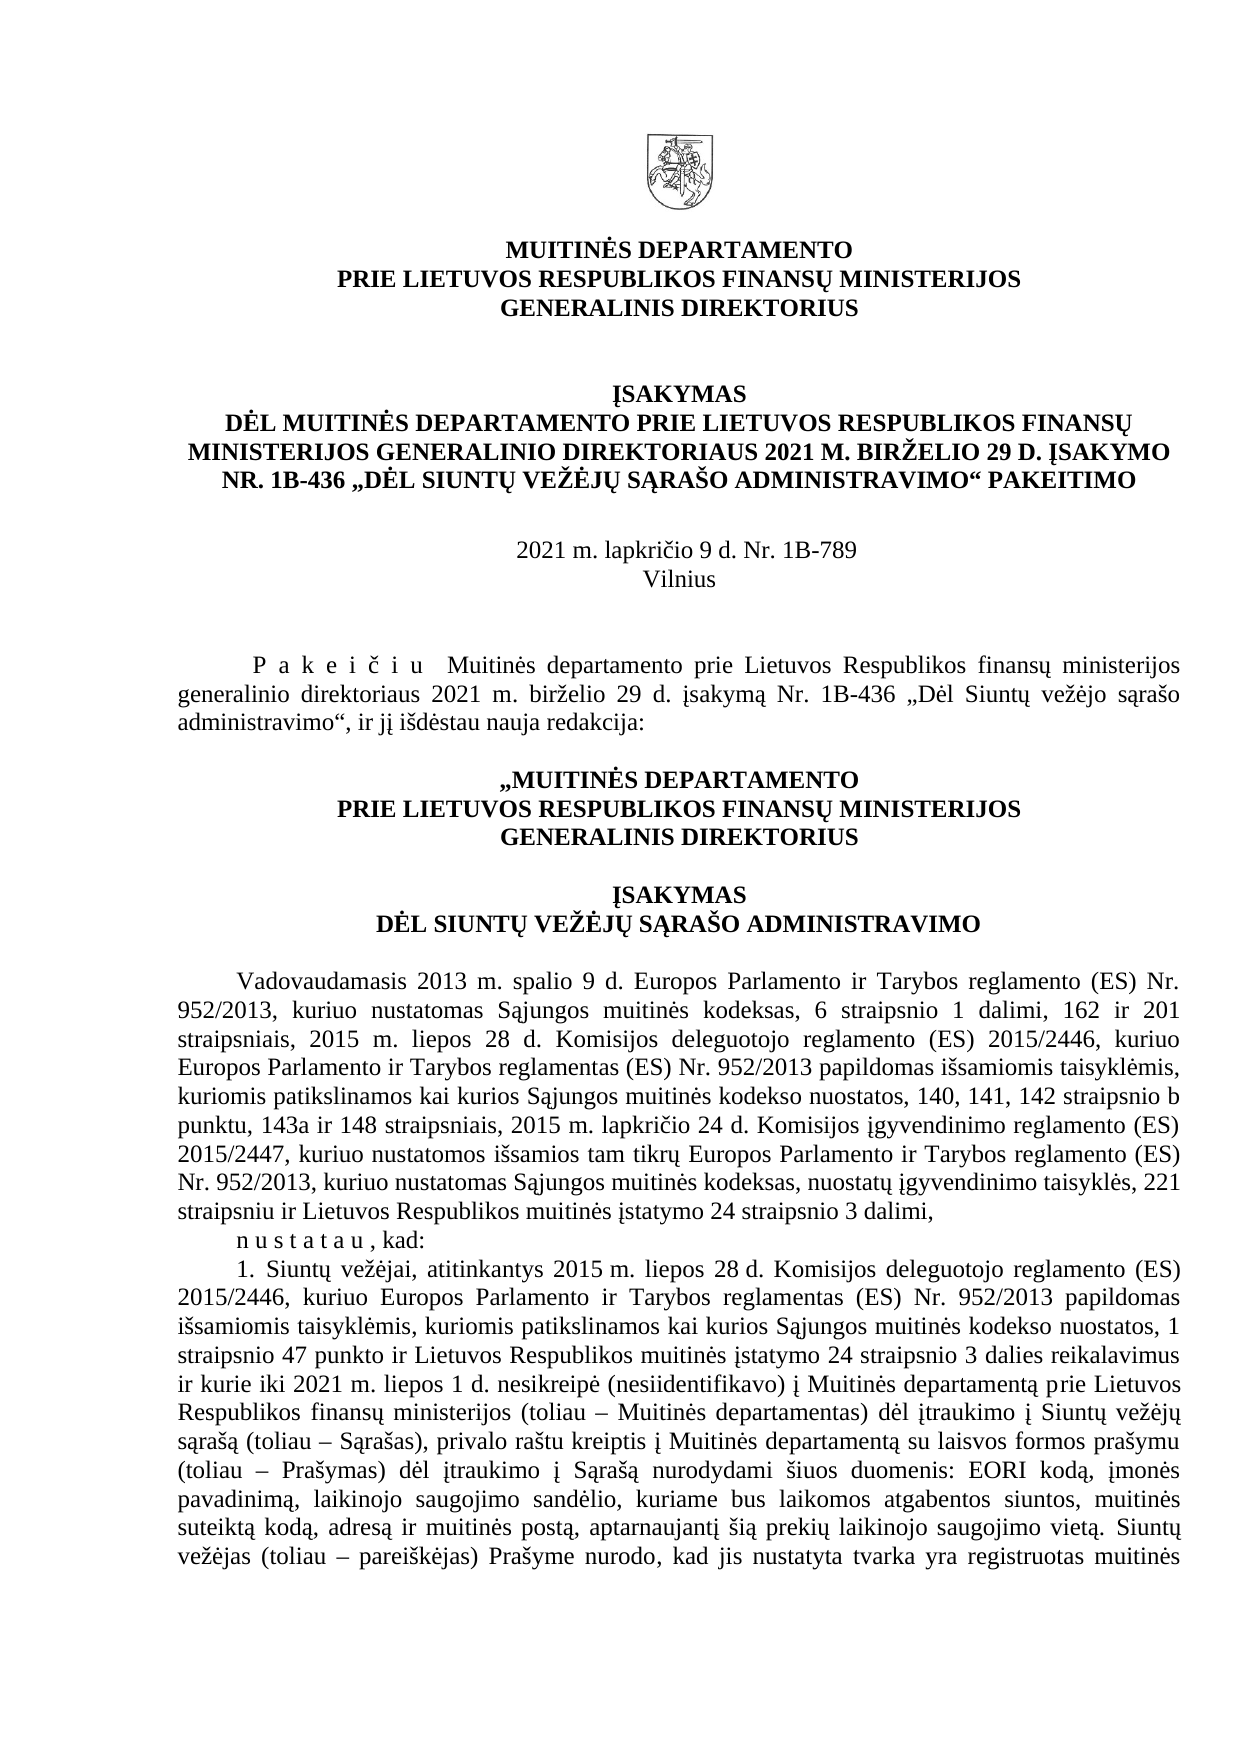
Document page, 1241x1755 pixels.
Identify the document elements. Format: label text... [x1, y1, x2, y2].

text P a k e i č i u Muitinės departamento prie Lietuvos Respublikos finansų ministerijos generalinio direktoriaus 2021 m. birželio 29 d. įsakymą Nr. 1B-436 „Dėl Siuntų vežėjo sąrašo administravimo“, ir jį išdėstau nauja redakcija: [177, 650, 1181, 736]
text PRIE LIETUVOS RESPUBLIKOS FINANSŲ MINISTERIJOS [177, 794, 1181, 822]
text PRIE LIETUVOS RESPUBLIKOS FINANSŲ MINISTERIJOS [177, 264, 1181, 293]
text Vilnius [177, 564, 1181, 592]
text nustatau, kad: [177, 1225, 1181, 1254]
text ĮSAKYMAS [177, 880, 1181, 909]
text DĖL SIUNTŲ VEŽĖJŲ SĄRAŠO ADMINISTRAVIMO [176, 909, 1181, 937]
text „MUITINĖS DEPARTAMENTO [177, 765, 1181, 794]
text 1. Siuntų vežėjai, atitinkantys 2015 m. liepos 28 d. Komisijos deleguotojo reglamento (ES) 2015/2446, kuriuo Europos Parlamento ir Tarybos reglamentas (ES) Nr. 952/2013 papildomas išsamiomis taisyklėmis, kuriomis patikslinamos kai kurios Sąjungos muitinės kodekso nuostatos, 1 straipsnio 47 punkto ir Lietuvos Respublikos muitinės įstatymo 24 straipsnio 3 dalies reikalavimus ir kurie iki 2021 m. liepos 1 d. nesikreipė (nesiidentifikavo) į Muitinės departamentą prie Lietuvos Respublikos finansų ministerijos (toliau – Muitinės departamentas) dėl įtraukimo į Siuntų vežėjų sąrašą (toliau – Sąrašas), privalo raštu kreiptis į Muitinės departamentą su laisvos formos prašymu (toliau – Prašymas) dėl įtraukimo į Sąrašą nurodydami šiuos duomenis: EORI kodą, įmonės pavadinimą, laikinojo saugojimo sandėlio, kuriame bus laikomos atgabentos siuntos, muitinės suteiktą kodą, adresą ir muitinės postą, aptarnaujantį šią prekių laikinojo saugojimo vietą. Siuntų vežėjas (toliau – pareiškėjas) Prašyme nurodo, kad jis nustatyta tvarka yra registruotas muitinės [177, 1254, 1181, 1570]
text MUITINĖS DEPARTAMENTO [177, 235, 1181, 264]
text 2021 m. lapkričio 9 d. Nr. 1B-789 [192, 535, 1181, 564]
text DĖL MUITINĖS DEPARTAMENTO PRIE LIETUVOS RESPUBLIKOS FINANSŲ MINISTERIJOS GENERALINIO DIREKTORIAUS 2021 M. BIRŽELIO 29 D. ĮSAKYMO NR. 1B-436 „DĖL SIUNTŲ VEŽĖJŲ SĄRAŠO ADMINISTRAVIMO“ PAKEITIMO [177, 408, 1181, 494]
text Vadovaudamasis 2013 m. spalio 9 d. Europos Parlamento ir Tarybos reglamento (ES) Nr. 952/2013, kuriuo nustatomas Sąjungos muitinės kodeksas, 6 straipsnio 1 dalimi, 162 ir 201 straipsniais, 2015 m. liepos 28 d. Komisijos deleguotojo reglamento (ES) 2015/2446, kuriuo Europos Parlamento ir Tarybos reglamentas (ES) Nr. 952/2013 papildomas išsamiomis taisyklėmis, kuriomis patikslinamos kai kurios Sąjungos muitinės kodekso nuostatos, 140, 141, 142 straipsnio b punktu, 143a ir 148 straipsniais, 2015 m. lapkričio 24 d. Komisijos įgyvendinimo reglamento (ES) 2015/2447, kuriuo nustatomos išsamios tam tikrų Europos Parlamento ir Tarybos reglamento (ES) Nr. 952/2013, kuriuo nustatomas Sąjungos muitinės kodeksas, nuostatų įgyvendinimo taisyklės, 221 straipsniu ir Lietuvos Respublikos muitinės įstatymo 24 straipsnio 3 dalimi, [177, 966, 1181, 1225]
text GENERALINIS DIREKTORIUS [177, 822, 1181, 851]
text ĮSAKYMAS [177, 379, 1181, 408]
text GENERALINIS DIREKTORIUS [177, 293, 1181, 322]
